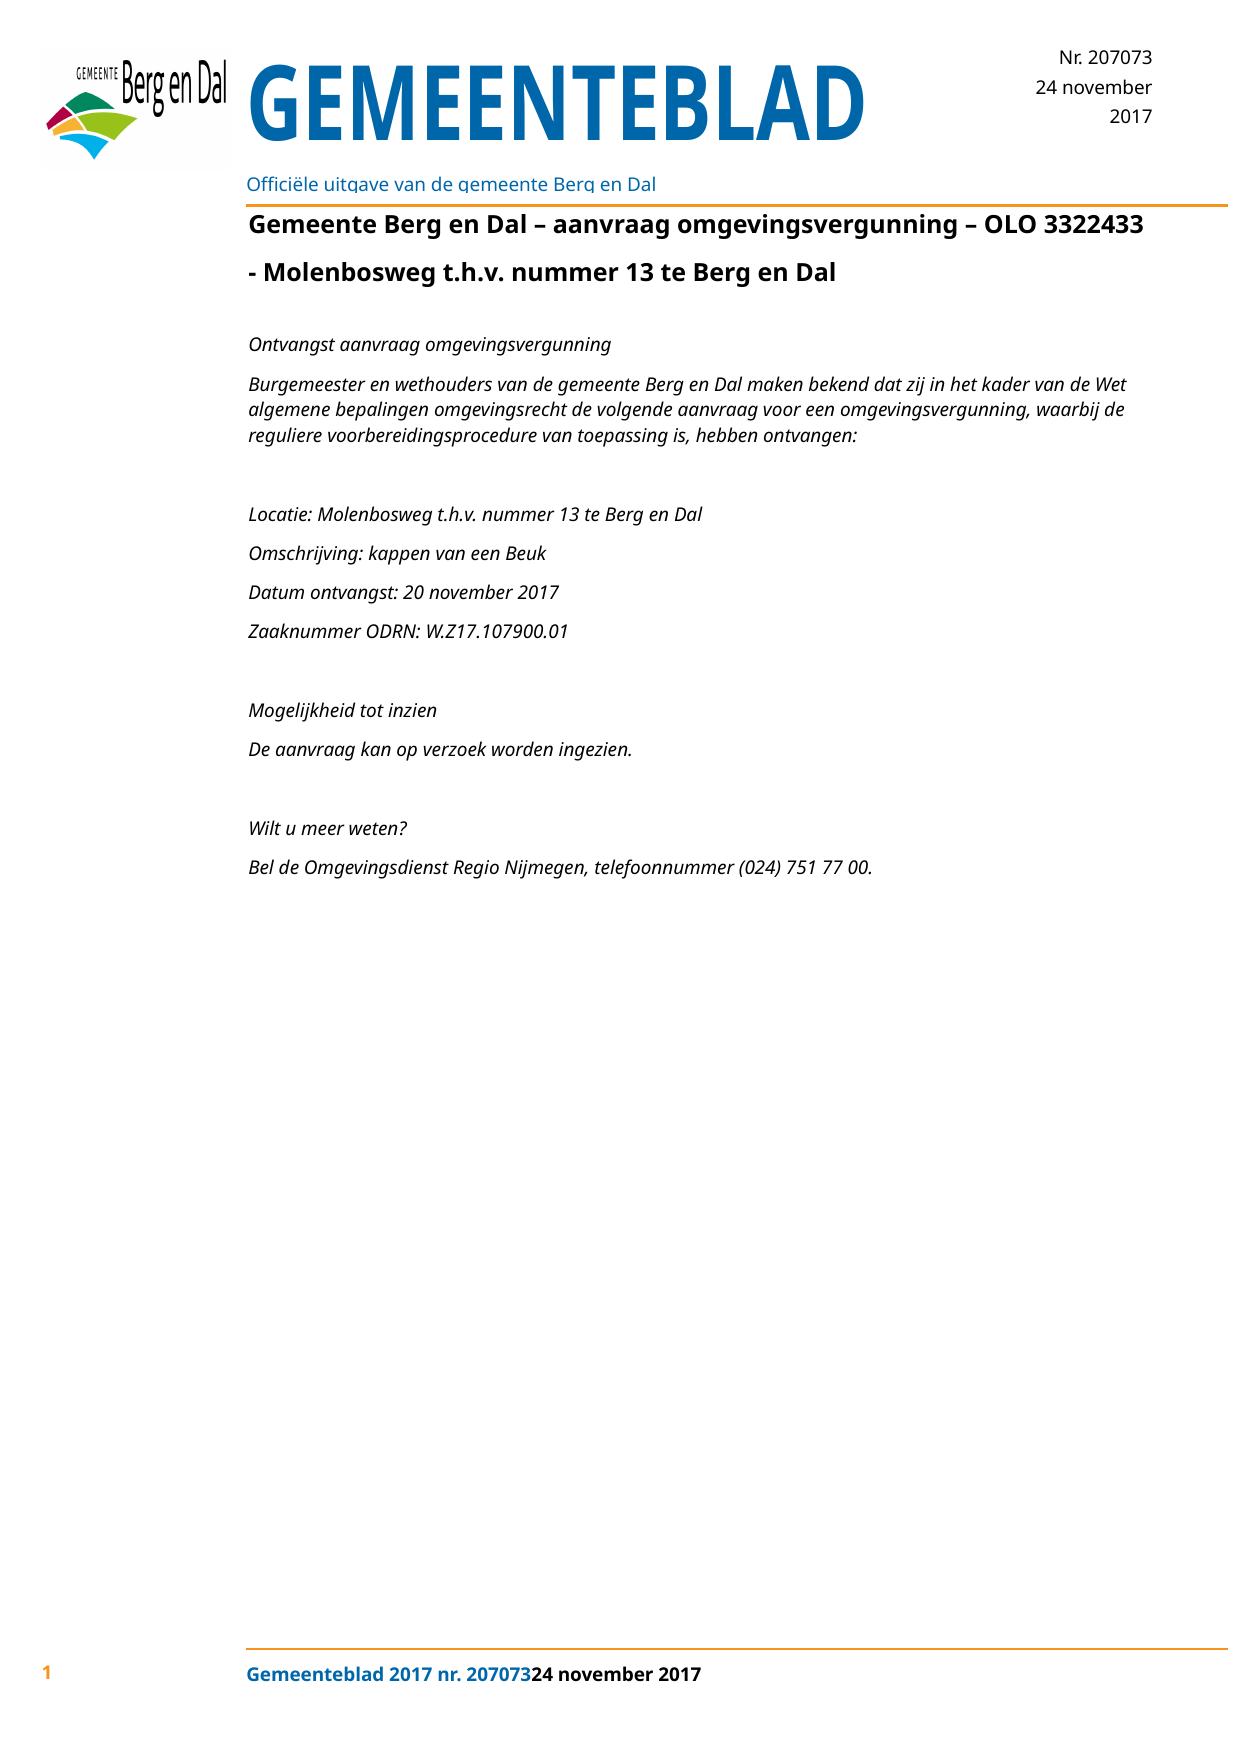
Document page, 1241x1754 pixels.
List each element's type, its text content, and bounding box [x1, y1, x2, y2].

text Zaaknummer ODRN: W.Z17.107900.01 [248, 618, 1152, 644]
text Burgemeester en wethouders van de gemeente Berg en Dal maken bekend dat zij in het kader van de Wet algemene bepalingen omgevingsrecht de volgende aanvraag voor een omgevingsvergunning, waarbij de reguliere voorbereidingsprocedure van toepassing is, hebben ontvangen: [248, 371, 1152, 448]
text Omschrijving: kappen van een Beuk [248, 540, 1152, 566]
text Gemeente Berg en Dal – aanvraag omgevingsvergunning – OLO 3322433 - Molenbosweg t.h.v. nummer 13 te Berg en Dal [248, 207, 1152, 288]
text Datum ontvangst: 20 november 2017 [248, 579, 1152, 605]
text Wilt u meer weten? [248, 815, 1152, 841]
text Bel de Omgevingsdienst Regio Nijmegen, telefoonnummer (024) 751 77 00. [248, 854, 1152, 880]
picture [41, 47, 231, 172]
text De aanvraag kan op verzoek worden ingezien. [248, 736, 1152, 762]
text Ontvangst aanvraag omgevingsvergunning [248, 331, 1152, 357]
text Mogelijkheid tot inzien [248, 697, 1152, 723]
text Locatie: Molenbosweg t.h.v. nummer 13 te Berg en Dal [248, 501, 1152, 526]
